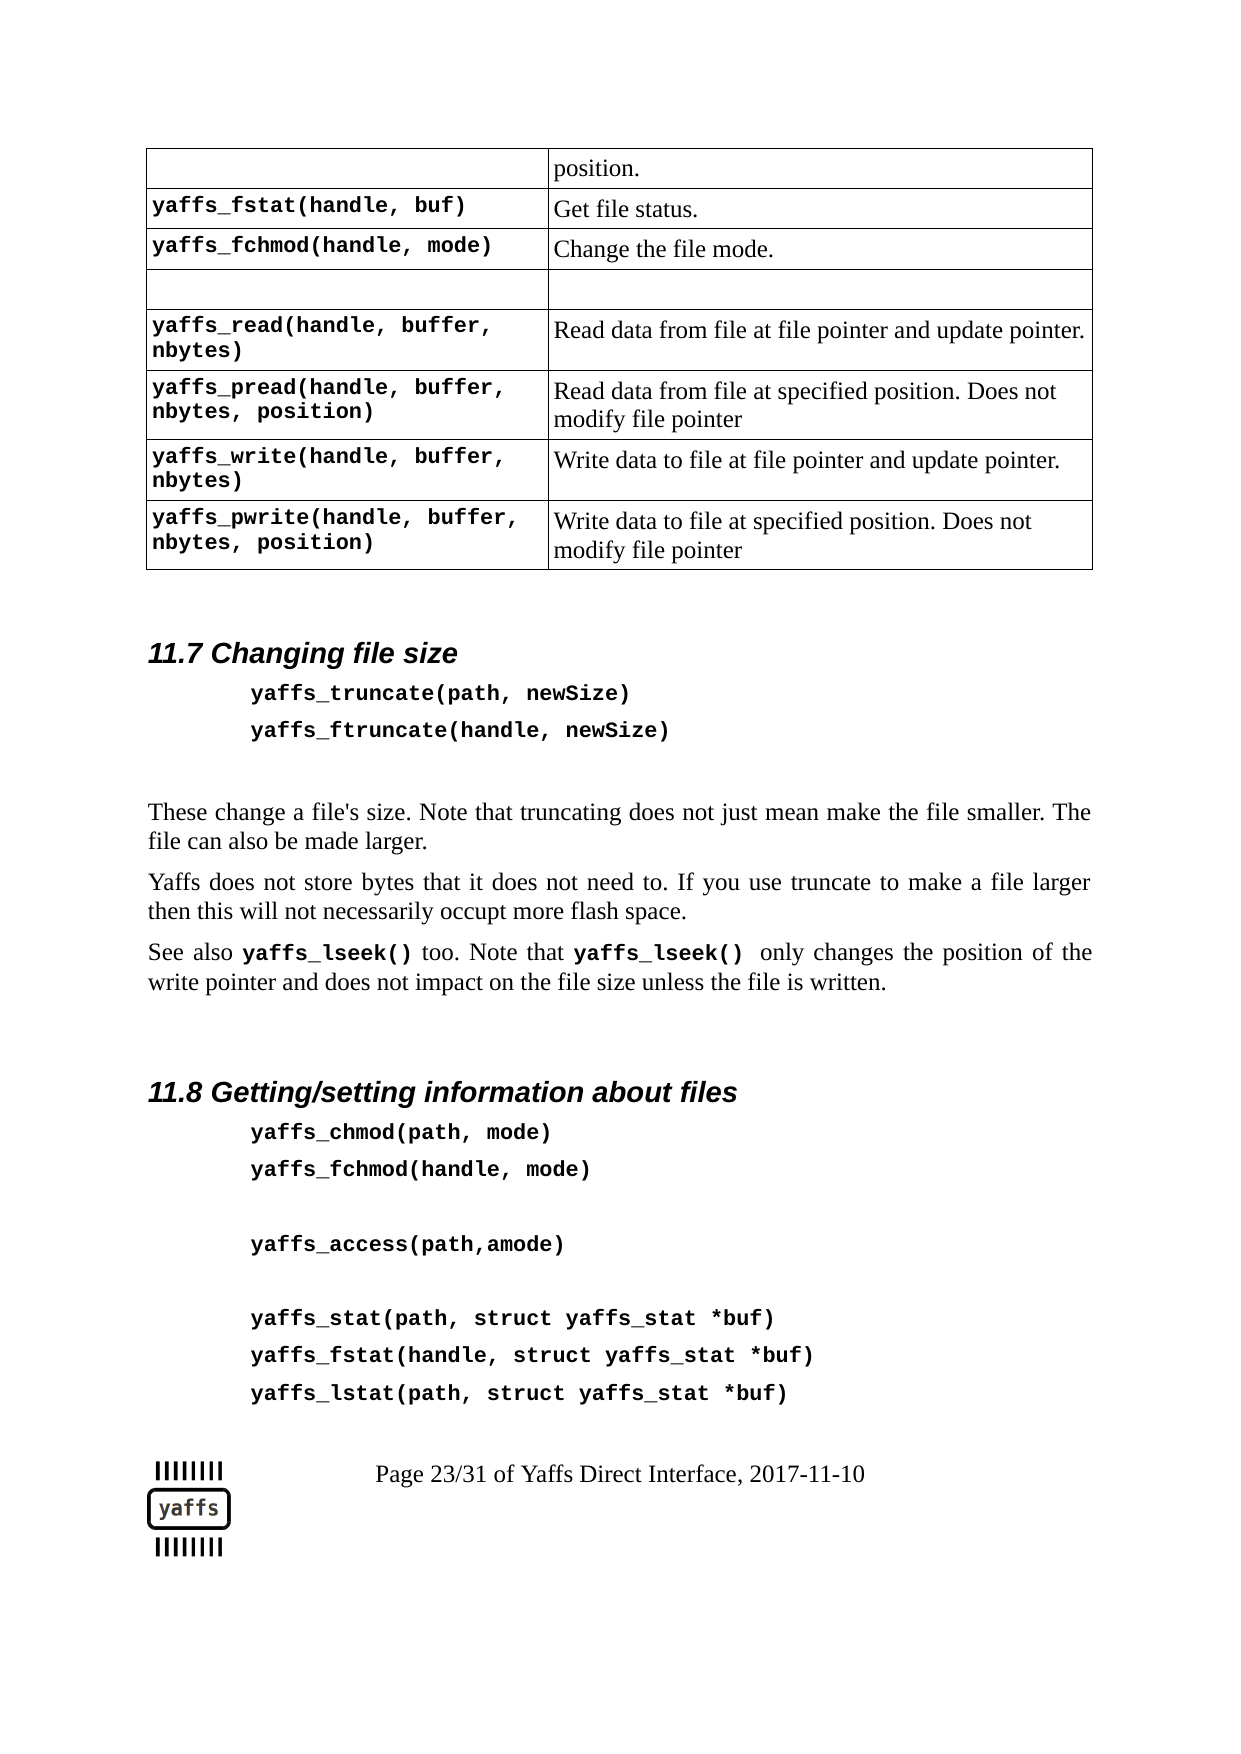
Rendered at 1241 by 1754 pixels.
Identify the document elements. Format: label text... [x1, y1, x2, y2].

table_cell [147, 149, 548, 188]
text yaffs_fchmod(handle, mode) [207, 1158, 1093, 1183]
table_cell position. [549, 149, 1092, 188]
picture [147, 1459, 234, 1559]
text See also yaffs_lseek() too. Note that yaffs_lseek() only changes the position of the write pointer and does not impact on the file size unless the file is written. [148, 937, 1093, 996]
text yaffs_lstat(path, struct yaffs_stat *buf) [207, 1382, 1093, 1407]
table_cell yaffs_write(handle, buffer, nbytes) [147, 440, 548, 500]
text yaffs_chmod(path, mode) [207, 1121, 1093, 1146]
table_cell Write data to file at specified position. Does not modify file pointer [549, 501, 1092, 569]
table_cell Read data from file at file pointer and update pointer. [549, 310, 1092, 370]
text yaffs_stat(path, struct yaffs_stat *buf) [207, 1307, 1093, 1332]
table_cell Write data to file at file pointer and update pointer. [549, 440, 1092, 500]
text yaffs_access(path,amode) [207, 1233, 1093, 1258]
table_cell yaffs_pwrite(handle, buffer, nbytes, position) [147, 501, 548, 569]
table_cell yaffs_fchmod(handle, mode) [147, 229, 548, 268]
table_cell Read data from file at specified position. Does not modify file pointer [549, 371, 1092, 439]
subtitle Getting/setting information about files [148, 1075, 1093, 1108]
table_cell Get file status. [549, 189, 1092, 228]
text Yaffs does not store bytes that it does not need to. If you use truncate to make a file larger then this will not necessarily occupt more flash space. [148, 867, 1093, 925]
text yaffs_fstat(handle, struct yaffs_stat *buf) [207, 1345, 1093, 1369]
table_cell yaffs_read(handle, buffer, nbytes) [147, 310, 548, 370]
table_cell [147, 270, 548, 309]
text yaffs_ftruncate(handle, newSize) [207, 719, 1093, 744]
text These change a file's size. Note that truncating does not just mean make the file smaller. The file can also be made larger. [148, 797, 1093, 855]
table_cell Change the file mode. [549, 229, 1092, 268]
table_cell [549, 270, 1092, 309]
text yaffs_truncate(path, newSize) [207, 682, 1093, 706]
table_cell yaffs_pread(handle, buffer, nbytes, position) [147, 371, 548, 439]
subtitle Changing file size [148, 636, 1093, 669]
table_cell yaffs_fstat(handle, buf) [147, 189, 548, 228]
